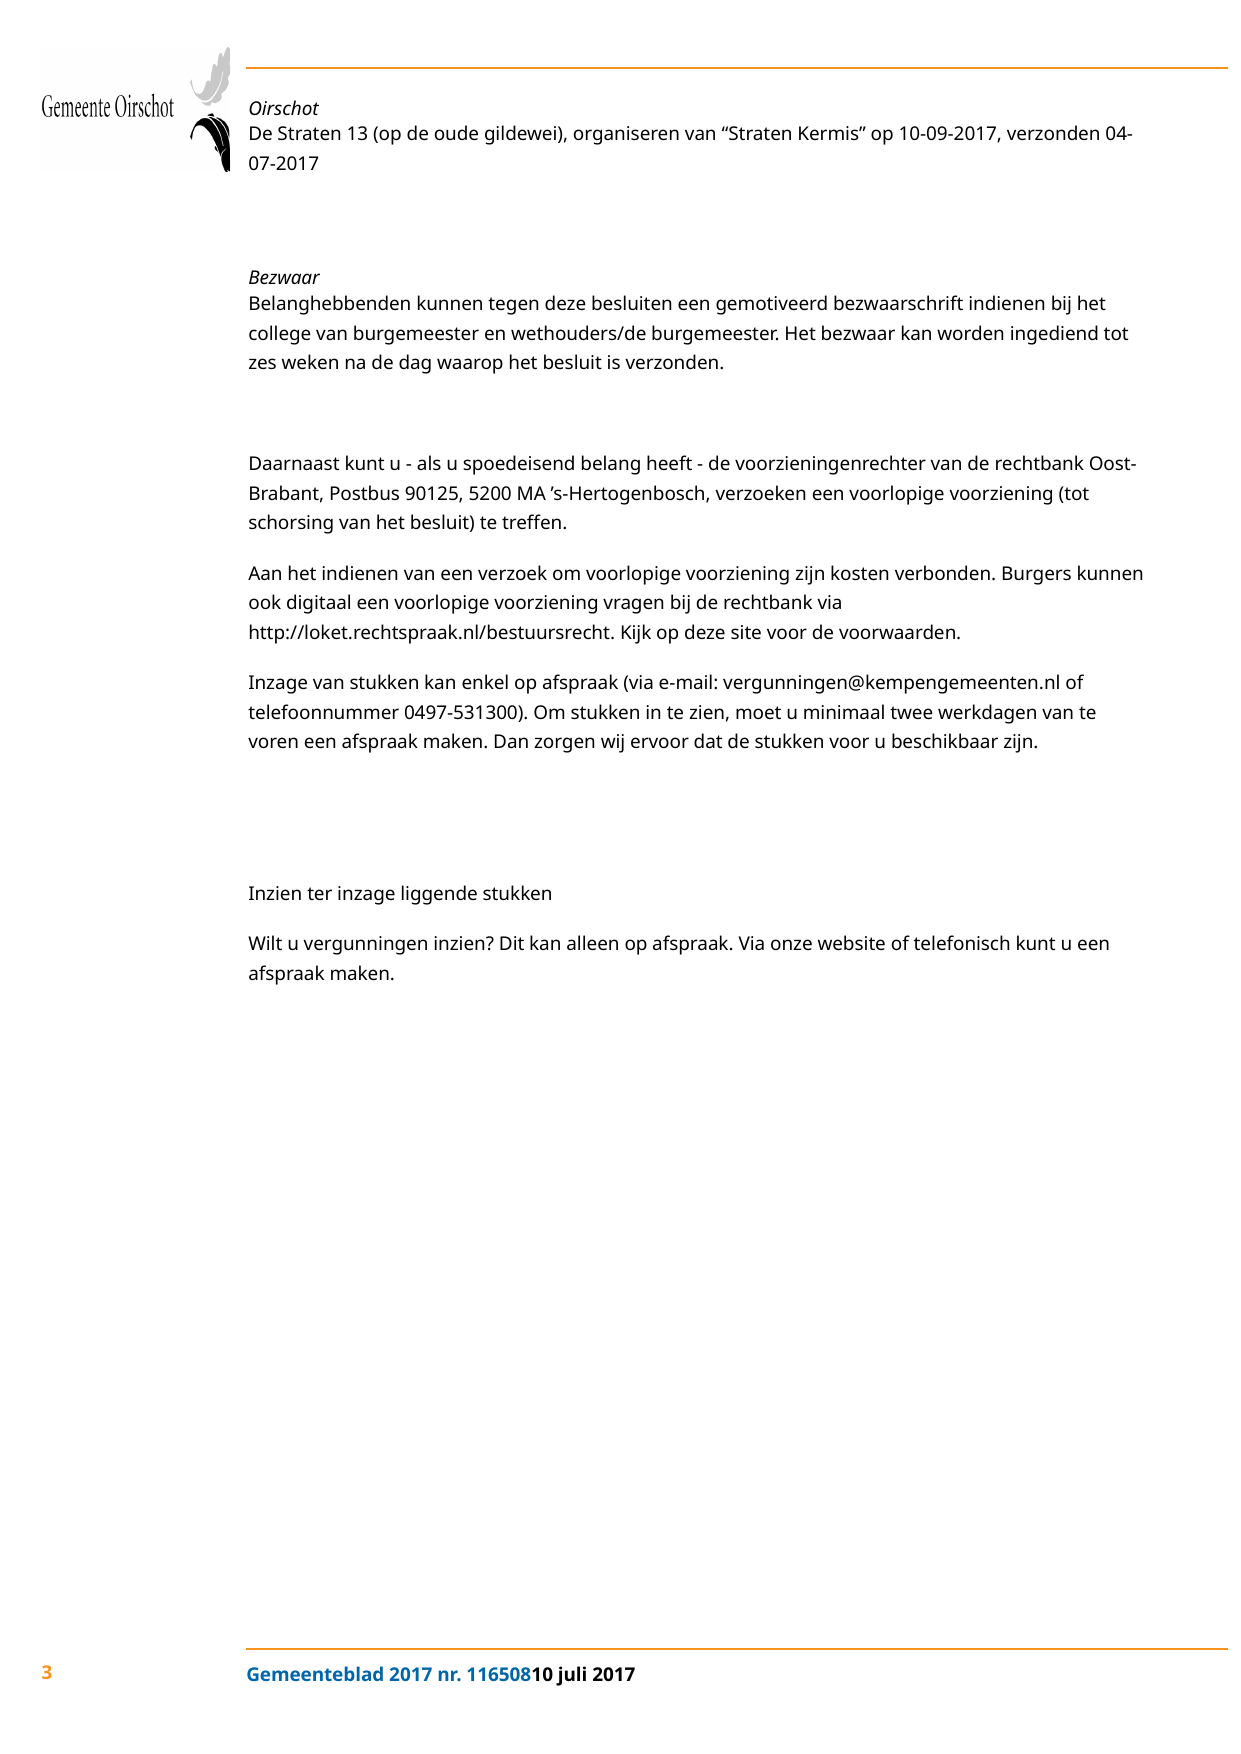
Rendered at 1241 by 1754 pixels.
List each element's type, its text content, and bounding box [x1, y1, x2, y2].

text Daarnaast kunt u - als u spoedeisend belang heeft - de voorzieningenrechter van de rechtbank Oost-Brabant, Postbus 90125, 5200 MA ’s-Hertogenbosch, verzoeken een voorlopige voorziening (tot schorsing van het besluit) te treffen. [248, 450, 1152, 535]
text De Straten 13 (op de oude gildewei), organiseren van “Straten Kermis” op 10-09-2017, verzonden 04-07-2017 [248, 121, 1152, 176]
text Oirschot [248, 95, 1152, 121]
text Aan het indienen van een verzoek om voorlopige voorziening zijn kosten verbonden. Burgers kunnen ook digitaal een voorlopige voorziening vragen bij de rechtbank via http://loket.rechtspraak.nl/bestuursrecht. Kijk op deze site voor de voorwaarden. [248, 560, 1152, 645]
text Inzien ter inzage liggende stukken [248, 880, 1152, 906]
text Inzage van stukken kan enkel op afspraak (via e-mail: vergunningen@kempengemeenten.nl of telefoonnummer 0497-531300). Om stukken in te zien, moet u minimaal twee werkdagen van te voren een afspraak maken. Dan zorgen wij ervoor dat de stukken voor u beschikbaar zijn. [248, 669, 1152, 754]
text Wilt u vergunningen inzien? Dit kan alleen op afspraak. Via onze website of telefonisch kunt u een afspraak maken. [248, 930, 1152, 986]
text Bezwaar [248, 264, 1152, 290]
text Belanghebbenden kunnen tegen deze besluiten een gemotiveerd bezwaarschrift indienen bij het college van burgemeester en wethouders/de burgemeester. Het bezwaar kan worden ingediend tot zes weken na de dag waarop het besluit is verzonden. [248, 290, 1152, 375]
picture [41, 47, 231, 172]
